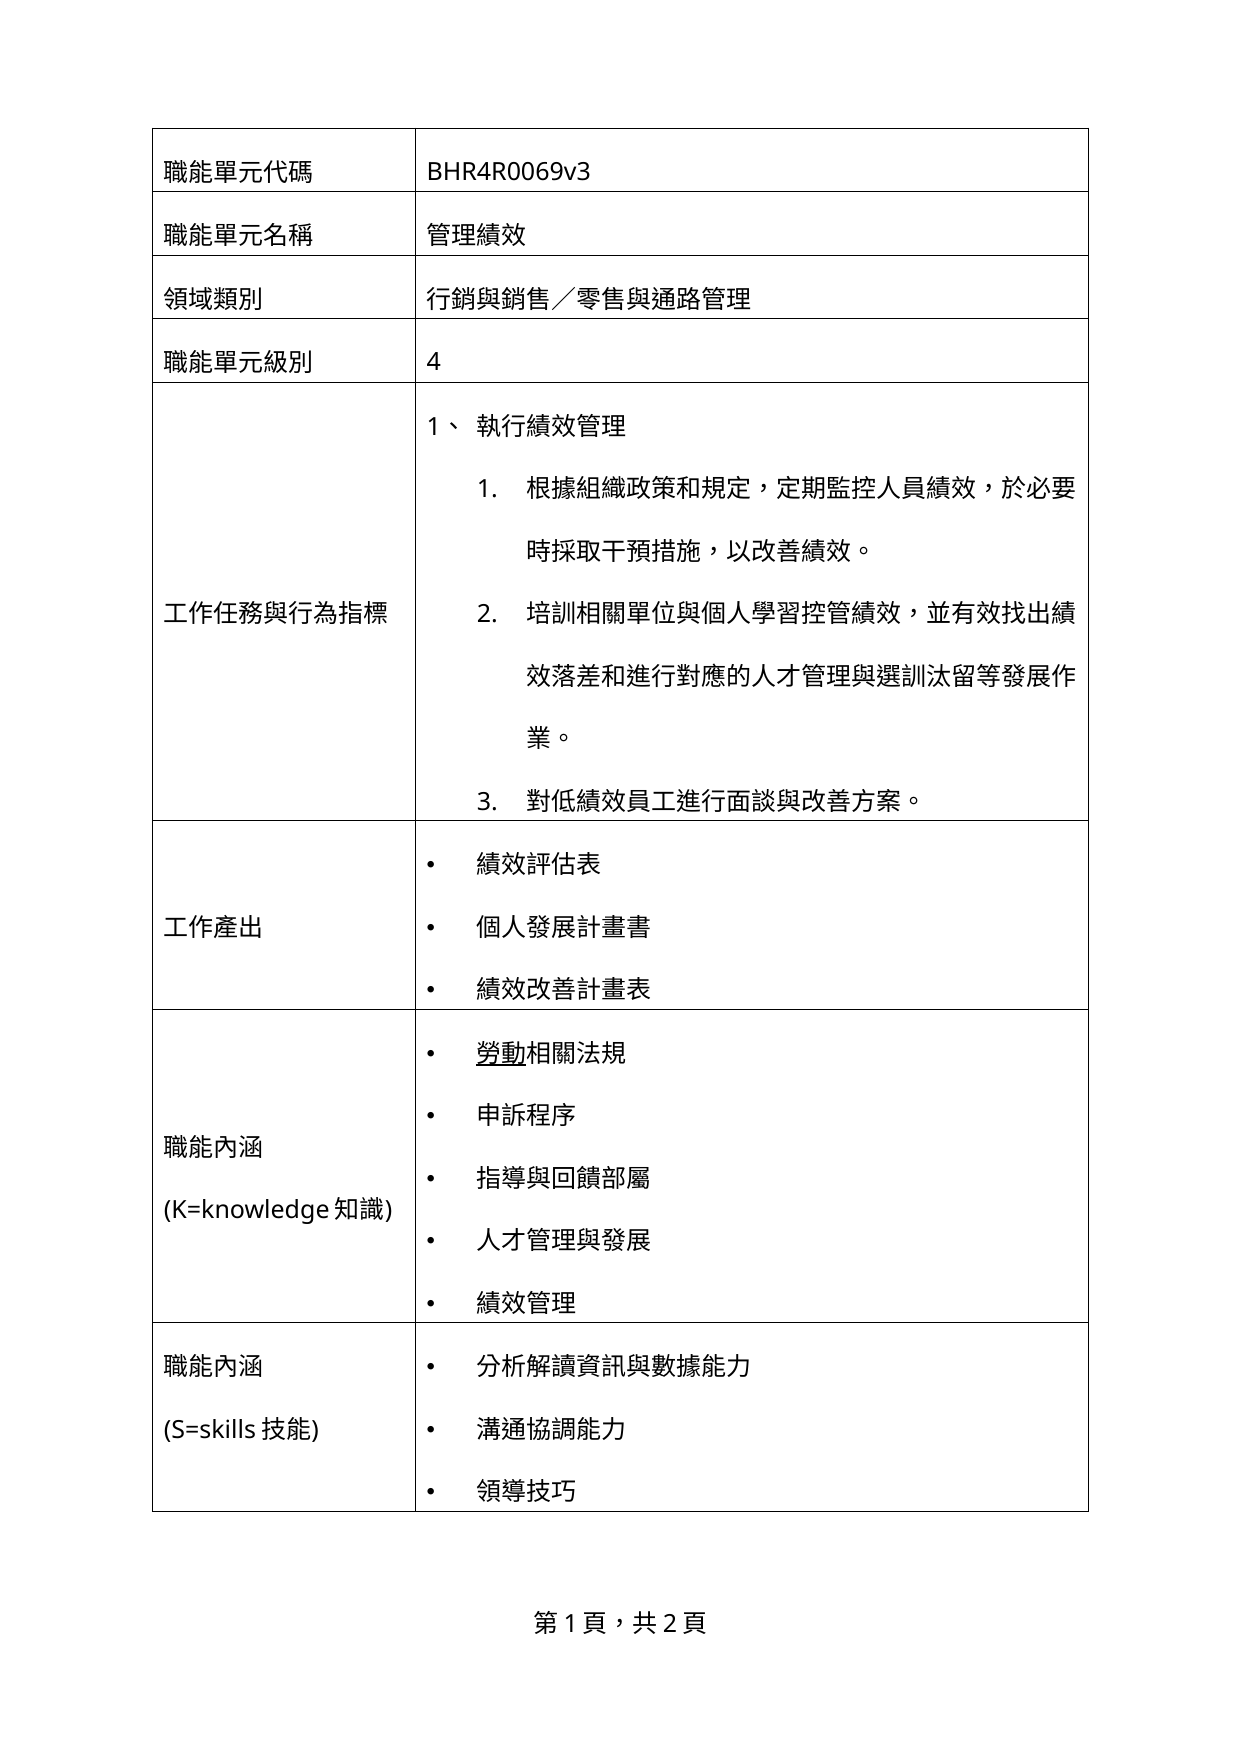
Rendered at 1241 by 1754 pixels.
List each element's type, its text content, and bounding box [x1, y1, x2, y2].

table_cell 職能內涵 (S=skills技能) [153, 1323, 415, 1511]
table_cell 職能單元級別 [153, 319, 415, 382]
table_header BHR4R0069v3 [416, 129, 1088, 191]
table_cell 績效評估表 個人發展計畫書 績效改善計畫表 [416, 821, 1088, 1009]
table_cell 行銷與銷售／零售與通路管理 [416, 256, 1088, 318]
table_cell 分析解讀資訊與數據能力 溝通協調能力 領導技巧 培訓、輔導與指導能力 [416, 1323, 1088, 1511]
table_cell 工作產出 [153, 821, 415, 1009]
table_cell 執行績效管理 根據組織政策和規定，定期監控人員績效，於必要時採取干預措施，以改善績效。 培訓相關單位與個人學習控管績效，並有效找出績效落差和進行對應的人才管理與選訓汰留等發展作業。 對低績效員工進行面談與改善方案。 [416, 383, 1088, 820]
table_cell 職能單元名稱 [153, 192, 415, 254]
table_cell 管理績效 [416, 192, 1088, 254]
table_cell 職能內涵 (K=knowledge知識) [153, 1010, 415, 1322]
table_cell 工作任務與行為指標 [153, 383, 415, 820]
table_cell 4 [416, 319, 1088, 382]
table_cell 勞動相關法規 申訴程序 指導與回饋部屬 人才管理與發展 績效管理 [416, 1010, 1088, 1322]
table_cell 領域類別 [153, 256, 415, 318]
table_header 職能單元代碼 [153, 129, 415, 191]
